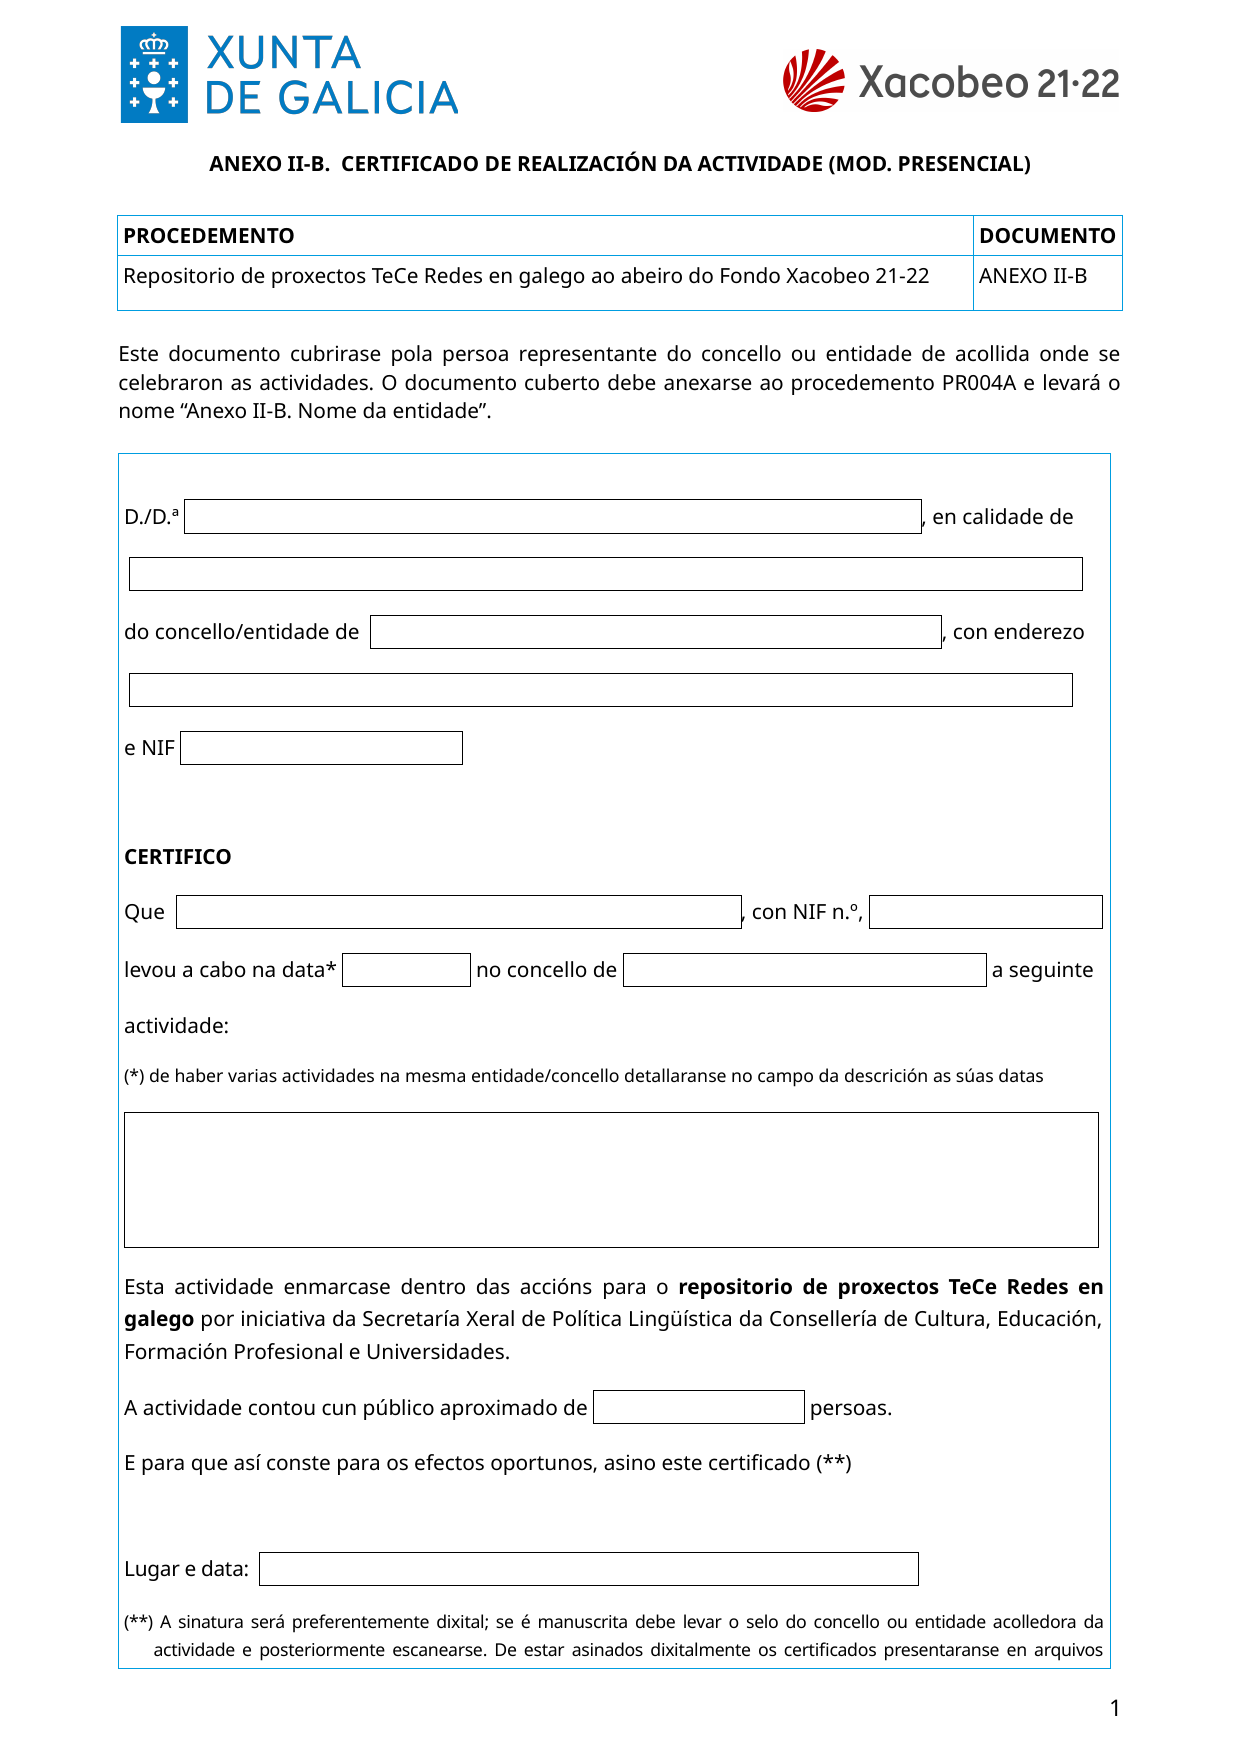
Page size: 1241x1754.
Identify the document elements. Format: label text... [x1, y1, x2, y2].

picture [783, 49, 1119, 112]
picture [120, 26, 458, 123]
table_header PROCEDEMENTO [118, 216, 973, 255]
text ANEXO II-B. CERTIFICADO DE REALIZACIÓN DA ACTIVIDADE (MOD. PRESENCIAL) [118, 149, 1122, 178]
table_header D./D.ª , en calidade de do concello/entidade de , con enderezo e NIF CERTIFICO Que , con NIF n.º, levou a cabo na data* no concello de a seguinte actividade: (*) de haber varias actividades na mesma entidade/concello detallaranse no campo da descrición as súas datas Esta actividade enmarcase dentro das accións para o repositorio de proxectos TeCe Redes en galego por iniciativa da Secretaría Xeral de Política Lingüística da Consellería de Cultura, Educación, Formación Profesional e Universidades. A actividade contou cun público aproximado de persoas. E para que así conste para os efectos oportunos, asino este certificado (**) Lugar e data: (**) A sinatura será preferentemente dixital; se é manuscrita debe levar o selo do concello ou entidade acolledora da actividade e posteriormente escanearse. De estar asinados dixitalmente os certificados presentaranse en arquivos [119, 454, 1110, 1668]
text Este documento cubrirase pola persoa representante do concello ou entidade de acollida onde se celebraron as actividades. O documento cuberto debe anexarse ao procedemento PR004A e levará o nome “Anexo II-B. Nome da entidade”. [118, 339, 1122, 425]
table_header DOCUMENTO [974, 216, 1122, 255]
table_cell ANEXO II-B [974, 256, 1122, 310]
table_cell Repositorio de proxectos TeCe Redes en galego ao abeiro do Fondo Xacobeo 21-22 [118, 256, 973, 310]
